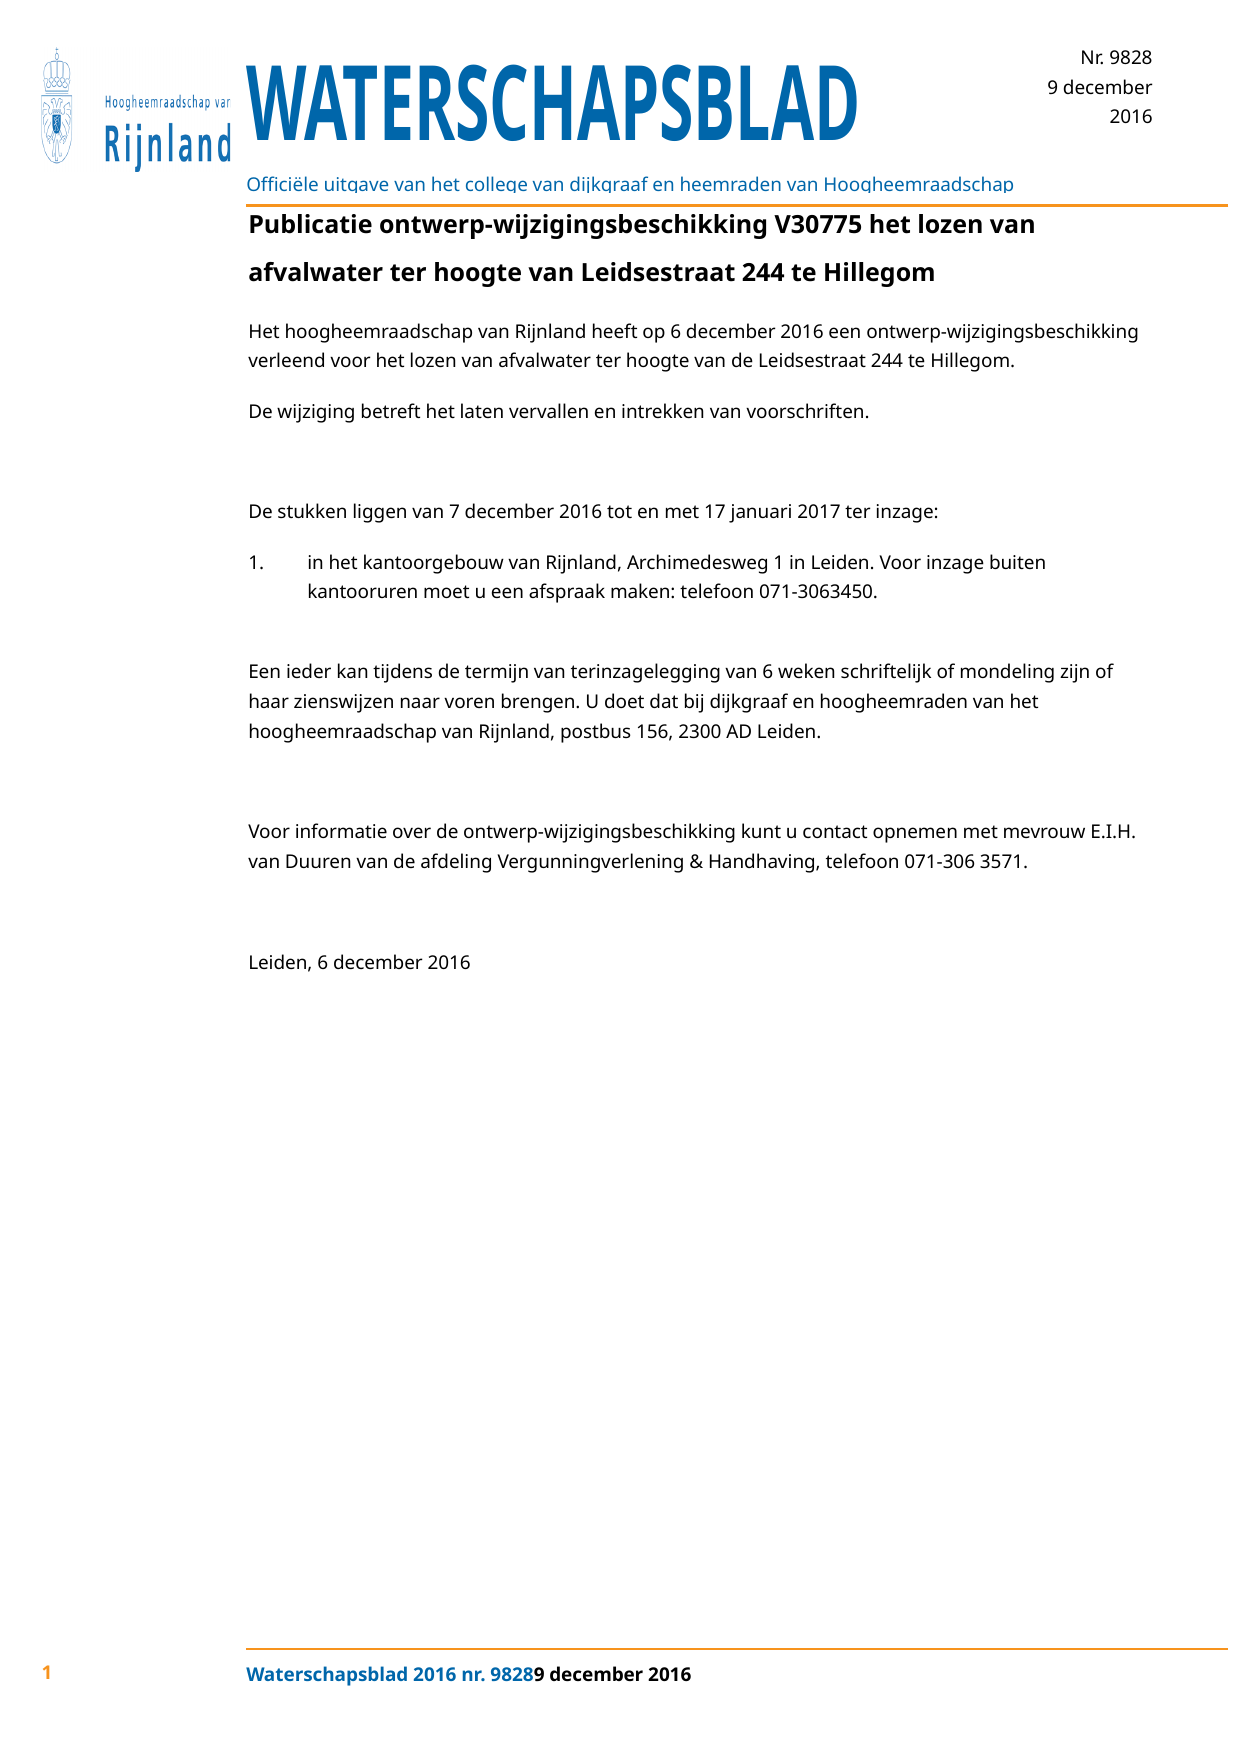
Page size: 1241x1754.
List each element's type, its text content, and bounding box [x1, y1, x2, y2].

text Leiden, 6 december 2016 [248, 949, 1152, 975]
text Het hoogheemraadschap van Rijnland heeft op 6 december 2016 een ontwerp-wijzigingsbeschikking verleend voor het lozen van afvalwater ter hoogte van de Leidsestraat 244 te Hillegom. [248, 318, 1152, 373]
text Een ieder kan tijdens de termijn van terinzagelegging van 6 weken schriftelijk of mondeling zijn of haar zienswijzen naar voren brengen. U doet dat bij dijkgraaf en hoogheemraden van het hoogheemraadschap van Rijnland, postbus 156, 2300 AD Leiden. [248, 659, 1152, 744]
text Voor informatie over de ontwerp-wijzigingsbeschikking kunt u contact opnemen met mevrouw E.I.H. van Duuren van de afdeling Vergunningverlening & Handhaving, telefoon 071-306 3571. [248, 819, 1152, 874]
text De wijziging betreft het laten vervallen en intrekken van voorschriften. [248, 398, 1152, 424]
text Publicatie ontwerp-wijzigingsbeschikking V30775 het lozen van afvalwater ter hoogte van Leidsestraat 244 te Hillegom [248, 207, 1152, 288]
picture [41, 47, 231, 172]
list in het kantoorgebouw van Rijnland, Archimedesweg 1 in Leiden. Voor inzage buiten kantooruren moet u een afspraak maken: telefoon 071-3063450. [248, 549, 1152, 604]
text De stukken liggen van 7 december 2016 tot en met 17 januari 2017 ter inzage: [248, 499, 1152, 524]
